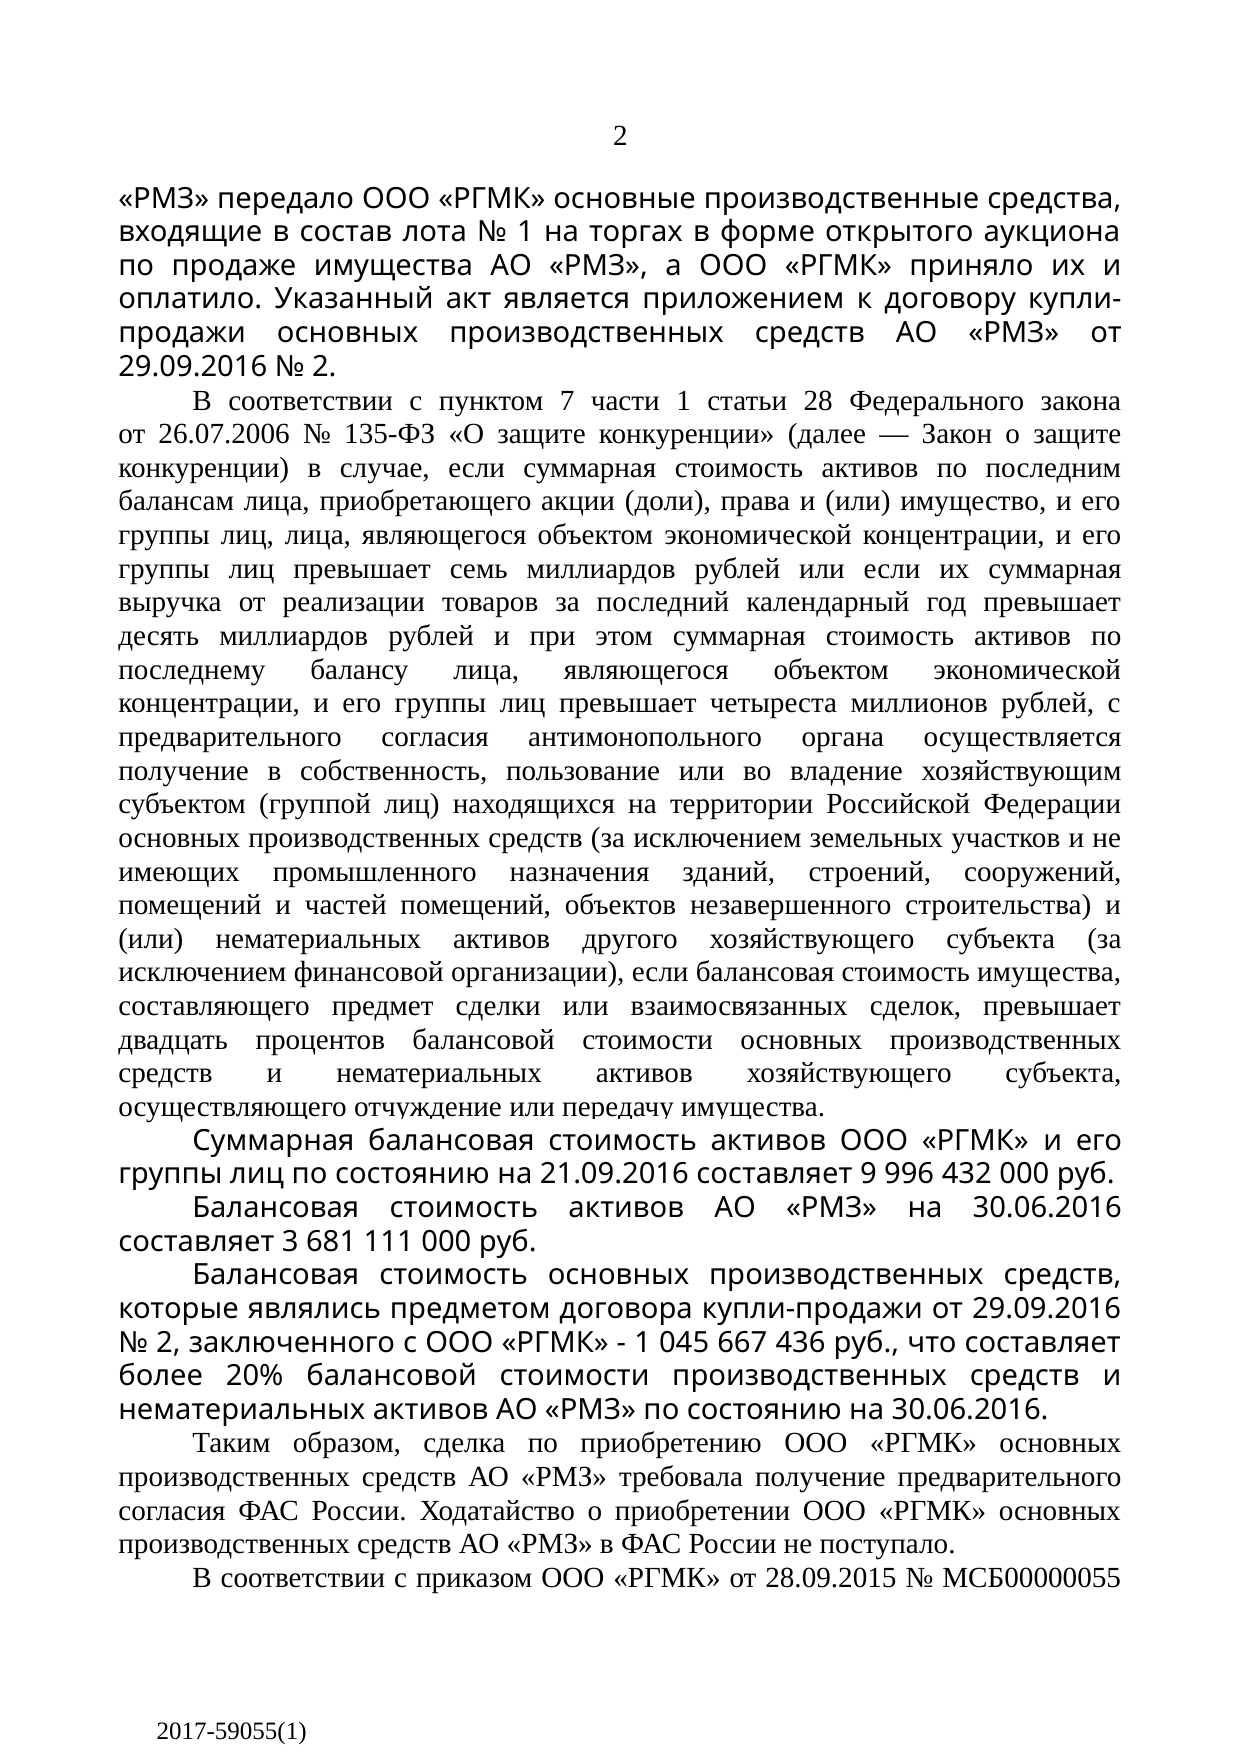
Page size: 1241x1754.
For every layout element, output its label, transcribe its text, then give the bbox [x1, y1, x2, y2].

text Балансовая стоимость активов АО «РМЗ» на 30.06.2016 составляет 3 681 111 000 руб. [118, 1191, 1122, 1258]
text В соответствии с приказом ООО «РГМК» от 28.09.2015 № МСБ00000055 [118, 1561, 1122, 1594]
text В соответствии с пунктом 7 части 1 статьи 28 Федерального закона от 26.07.2006 № 135-ФЗ «О защите конкуренции» (далее — Закон о защите конкуренции) в случае, если суммарная стоимость активов по последним балансам лица, приобретающего акции (доли), права и (или) имущество, и его группы лиц, лица, являющегося объектом экономической концентрации, и его группы лиц превышает семь миллиардов рублей или если их суммарная выручка от реализации товаров за последний календарный год превышает десять миллиардов рублей и при этом суммарная стоимость активов по последнему балансу лица, являющегося объектом экономической концентрации, и его группы лиц превышает четыреста миллионов рублей, с предварительного согласия антимонопольного органа осуществляется получение в собственность, пользование или во владение хозяйствующим субъектом (группой лиц) находящихся на территории Российской Федерации основных производственных средств (за исключением земельных участков и не имеющих промышленного назначения зданий, строений, сооружений, помещений и частей помещений, объектов незавершенного строительства) и (или) нематериальных активов другого хозяйствующего субъекта (за исключением финансовой организации), если балансовая стоимость имущества, составляющего предмет сделки или взаимосвязанных сделок, превышает двадцать процентов балансовой стоимости основных производственных средств и нематериальных активов хозяйствующего субъекта, осуществляющего отчуждение или передачу имущества. [118, 383, 1122, 1123]
text Балансовая стоимость основных производственных средств, которые являлись предметом договора купли-продажи от 29.09.2016 № 2, заключенного с ООО «РГМК» - 1 045 667 436 руб., что составляет более 20% балансовой стоимости производственных средств и нематериальных активов АО «РМЗ» по состоянию на 30.06.2016. [118, 1258, 1122, 1426]
text Таким образом, сделка по приобретению ООО «РГМК» основных производственных средств АО «РМЗ» требовала получение предварительного согласия ФАС России. Ходатайство о приобретении ООО «РГМК» основных производственных средств АО «РМЗ» в ФАС России не поступало. [118, 1426, 1122, 1561]
text «РМЗ» передало ООО «РГМК» основные производственные средства, входящие в состав лота № 1 на торгах в форме открытого аукциона по продаже имущества АО «РМЗ», а ООО «РГМК» приняло их и оплатило. Указанный акт является приложением к договору купли-продажи основных производственных средств АО «РМЗ» от 29.09.2016 № 2. [118, 181, 1122, 383]
text Суммарная балансовая стоимость активов ООО «РГМК» и его группы лиц по состоянию на 21.09.2016 составляет 9 996 432 000 руб. [118, 1123, 1122, 1191]
